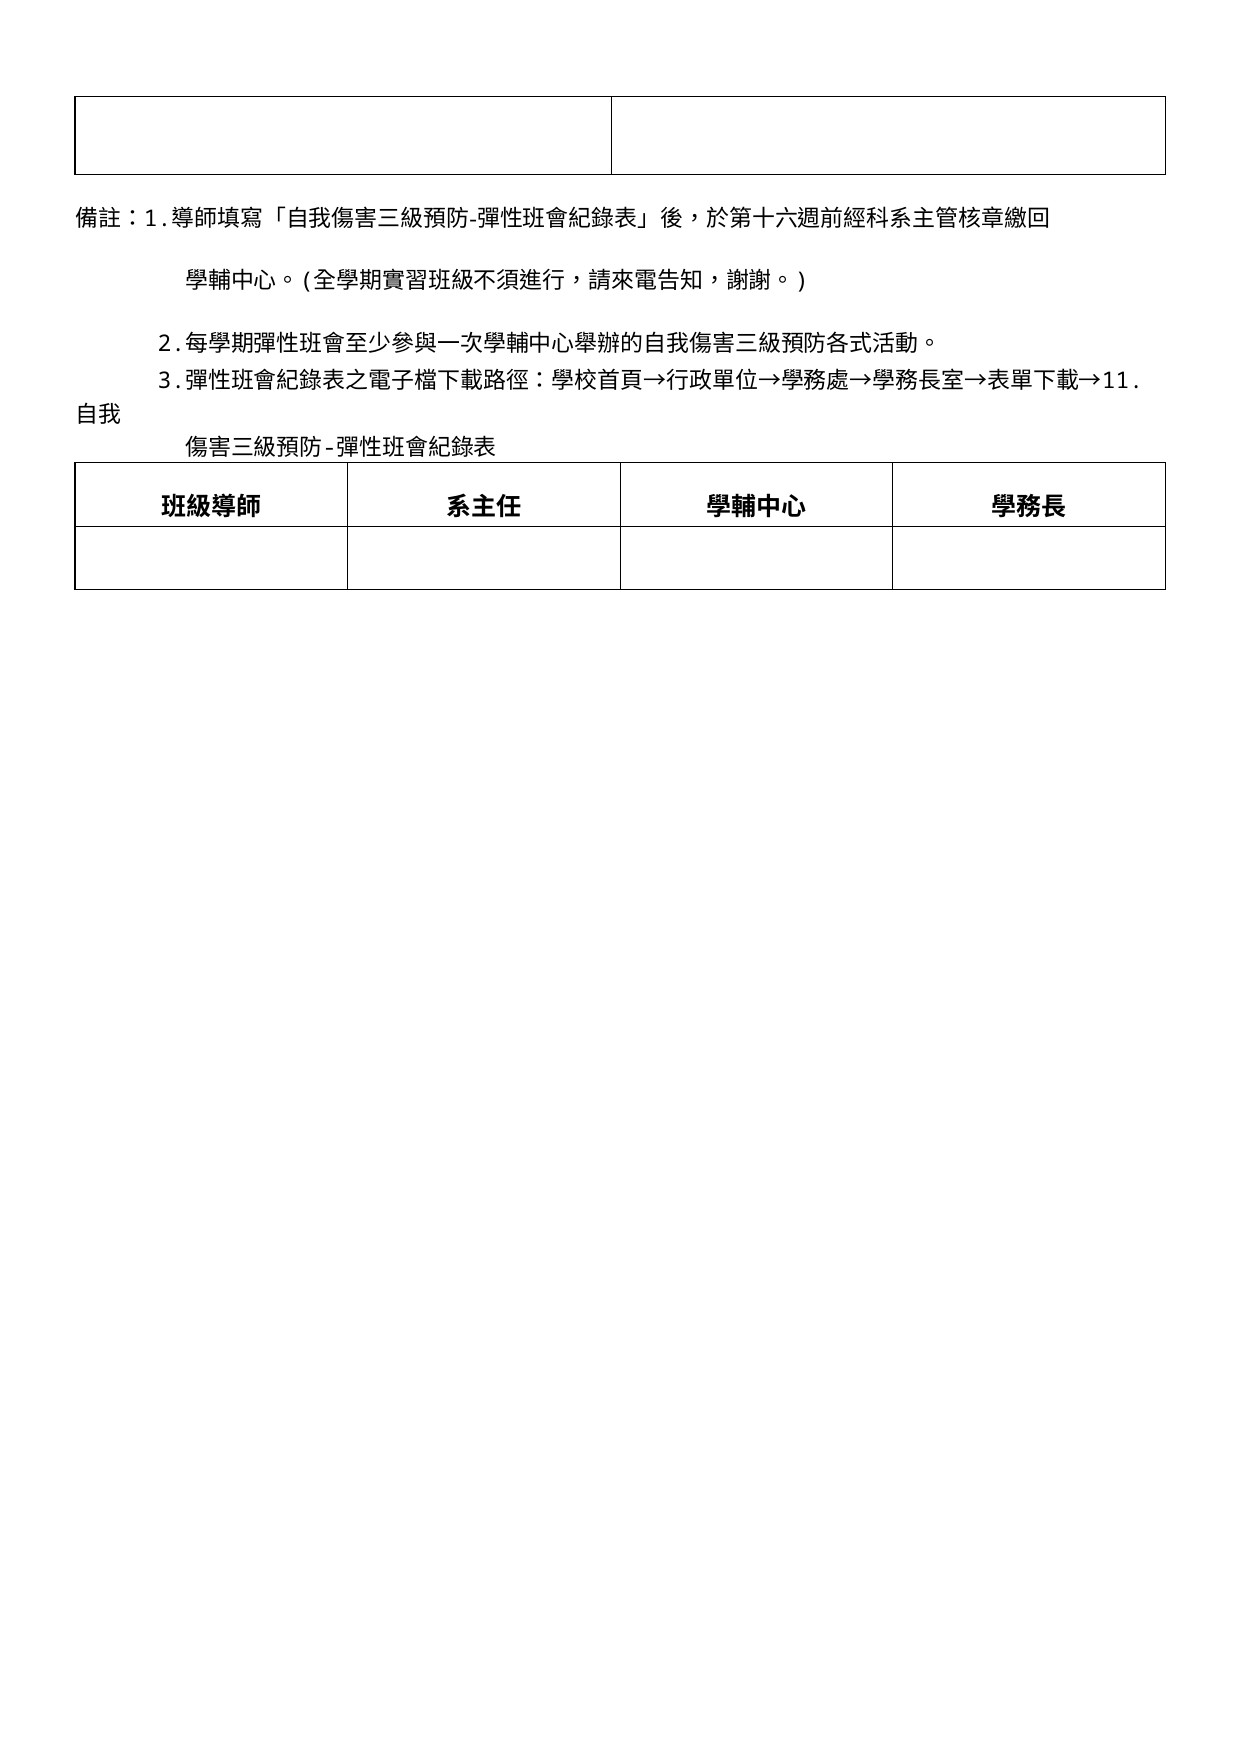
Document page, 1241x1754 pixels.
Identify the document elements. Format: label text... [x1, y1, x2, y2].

table_cell [621, 527, 892, 589]
text 2.每學期彈性班會至少參與一次學輔中心舉辦的自我傷害三級預防各式活動。 [75, 299, 1165, 362]
table_cell [612, 97, 1165, 173]
table_cell [76, 97, 611, 173]
text 傷害三級預防-彈性班會紀錄表 [75, 429, 1165, 462]
text 3.彈性班會紀錄表之電子檔下載路徑：學校首頁→行政單位→學務處→學務長室→表單下載→11.自我 [75, 362, 1165, 429]
table_header 學輔中心 [621, 463, 892, 526]
table_header 學務長 [893, 463, 1165, 526]
table_header 系主任 [348, 463, 620, 526]
text 學輔中心。(全學期實習班級不須進行，請來電告知，謝謝。) [75, 237, 1165, 299]
table_cell [893, 527, 1165, 589]
table_cell [76, 527, 347, 589]
table_cell [348, 527, 620, 589]
table_header 班級導師 [76, 463, 347, 526]
text 備註：1.導師填寫「自我傷害三級預防-彈性班會紀錄表」後，於第十六週前經科系主管核章繳回 [75, 175, 1165, 237]
